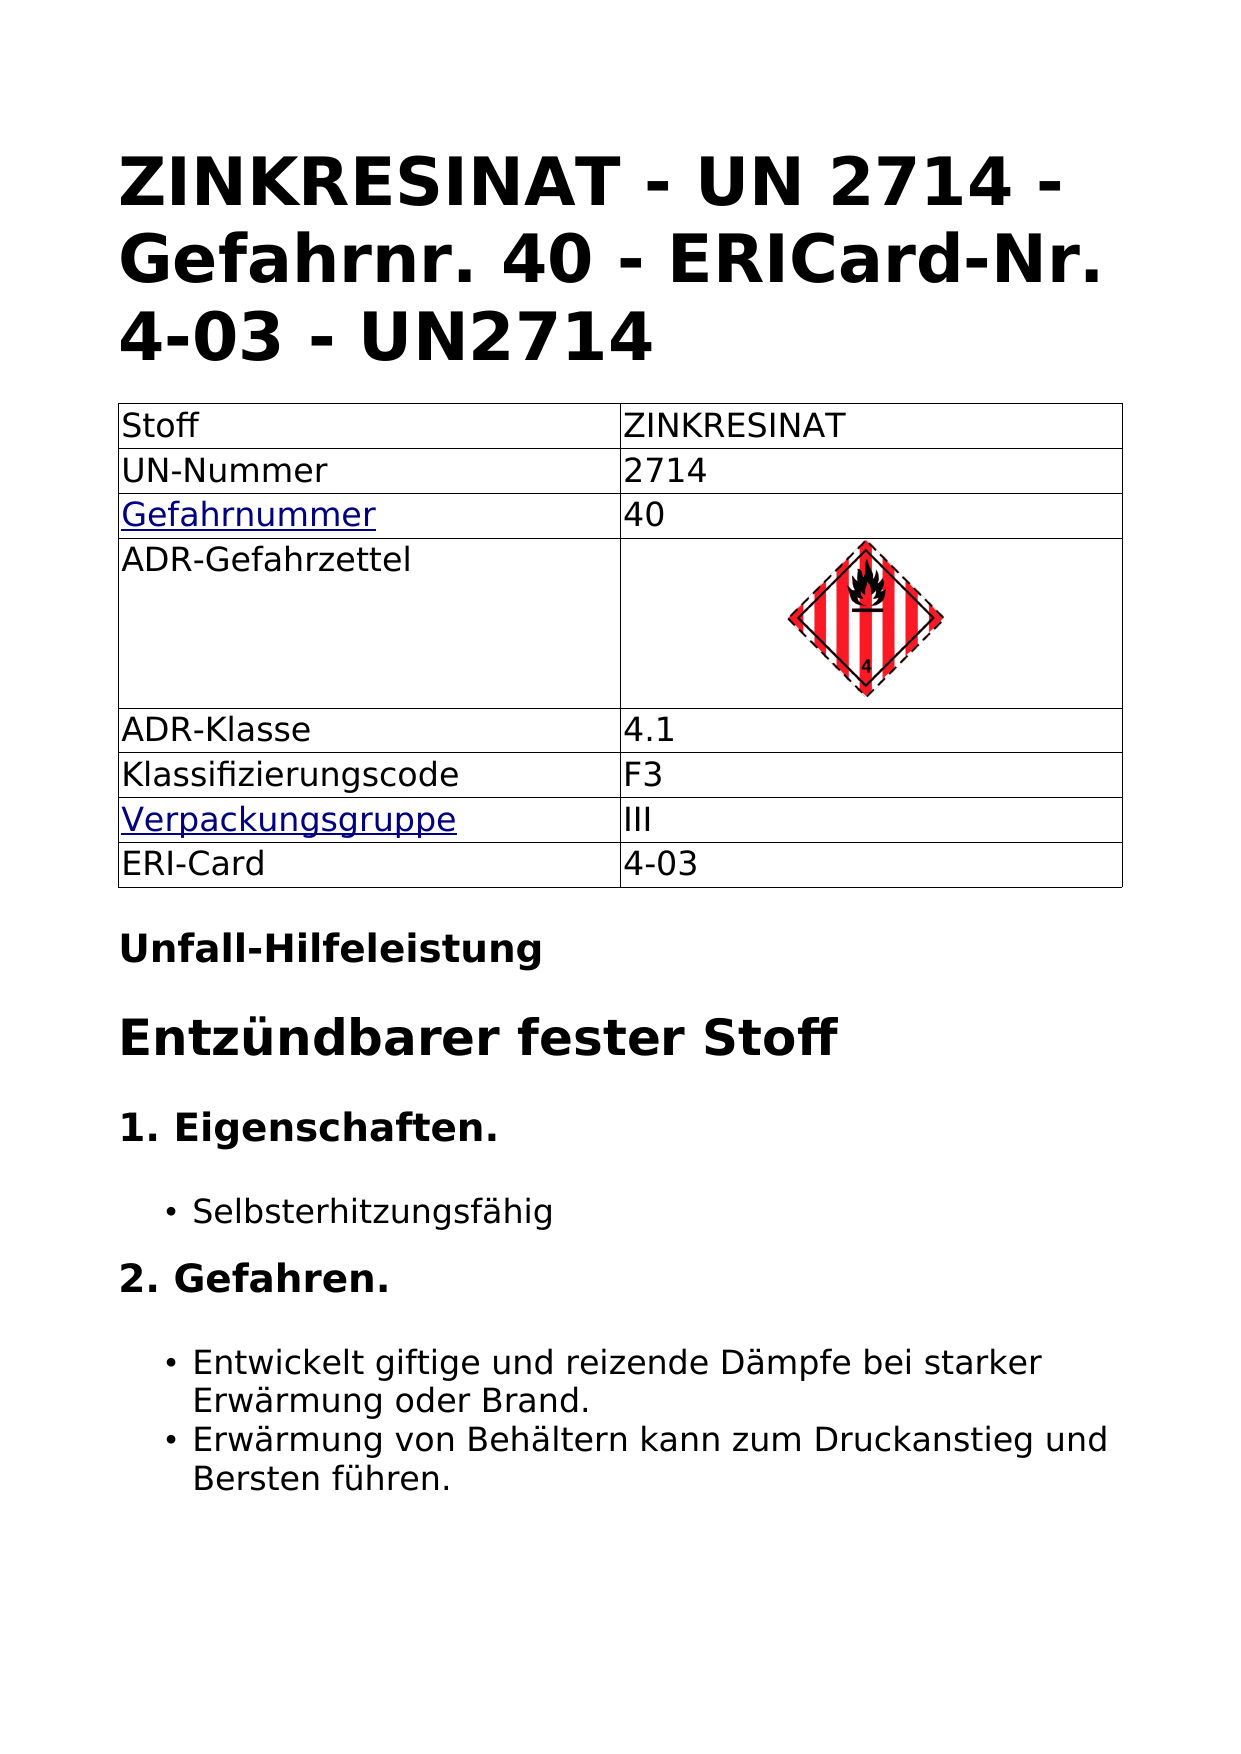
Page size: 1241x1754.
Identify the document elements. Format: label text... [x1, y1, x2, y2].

table_cell III [621, 798, 1122, 842]
table_header ZINKRESINAT [621, 404, 1122, 448]
table_cell [621, 539, 1122, 707]
subtitle Entzündbarer fester Stoff [118, 1009, 1122, 1067]
subtitle Unfall-Hilfeleistung [118, 926, 1122, 972]
table_cell F3 [621, 753, 1122, 797]
list Entwickelt giftige und reizende Dämpfe bei starker Erwärmung oder Brand. [177, 1343, 1122, 1421]
table_cell 4-03 [621, 843, 1122, 887]
table_header Stoff [119, 404, 620, 448]
subtitle ZINKRESINAT - UN 2714 - Gefahrnr. 40 - ERICard-Nr. 4-03 - UN2714 [118, 143, 1122, 376]
picture [787, 540, 944, 697]
table_cell Verpackungsgruppe [119, 798, 620, 842]
table_cell 4.1 [621, 709, 1122, 752]
table_cell ERI-Card [119, 843, 620, 887]
table_cell 2714 [621, 449, 1122, 493]
table_cell 40 [621, 494, 1122, 538]
table_cell ADR-Klasse [119, 709, 620, 752]
subtitle 1. Eigenschaften. [118, 1105, 1122, 1150]
table_cell Klassifizierungscode [119, 753, 620, 797]
table_cell Gefahrnummer [119, 494, 620, 538]
list Erwärmung von Behältern kann zum Druckanstieg und Bersten führen. [177, 1421, 1122, 1498]
subtitle 2. Gefahren. [118, 1256, 1122, 1301]
table_cell ADR-Gefahrzettel [119, 539, 620, 707]
list Selbsterhitzungsfähig [177, 1192, 1122, 1231]
table_cell UN-Nummer [119, 449, 620, 493]
